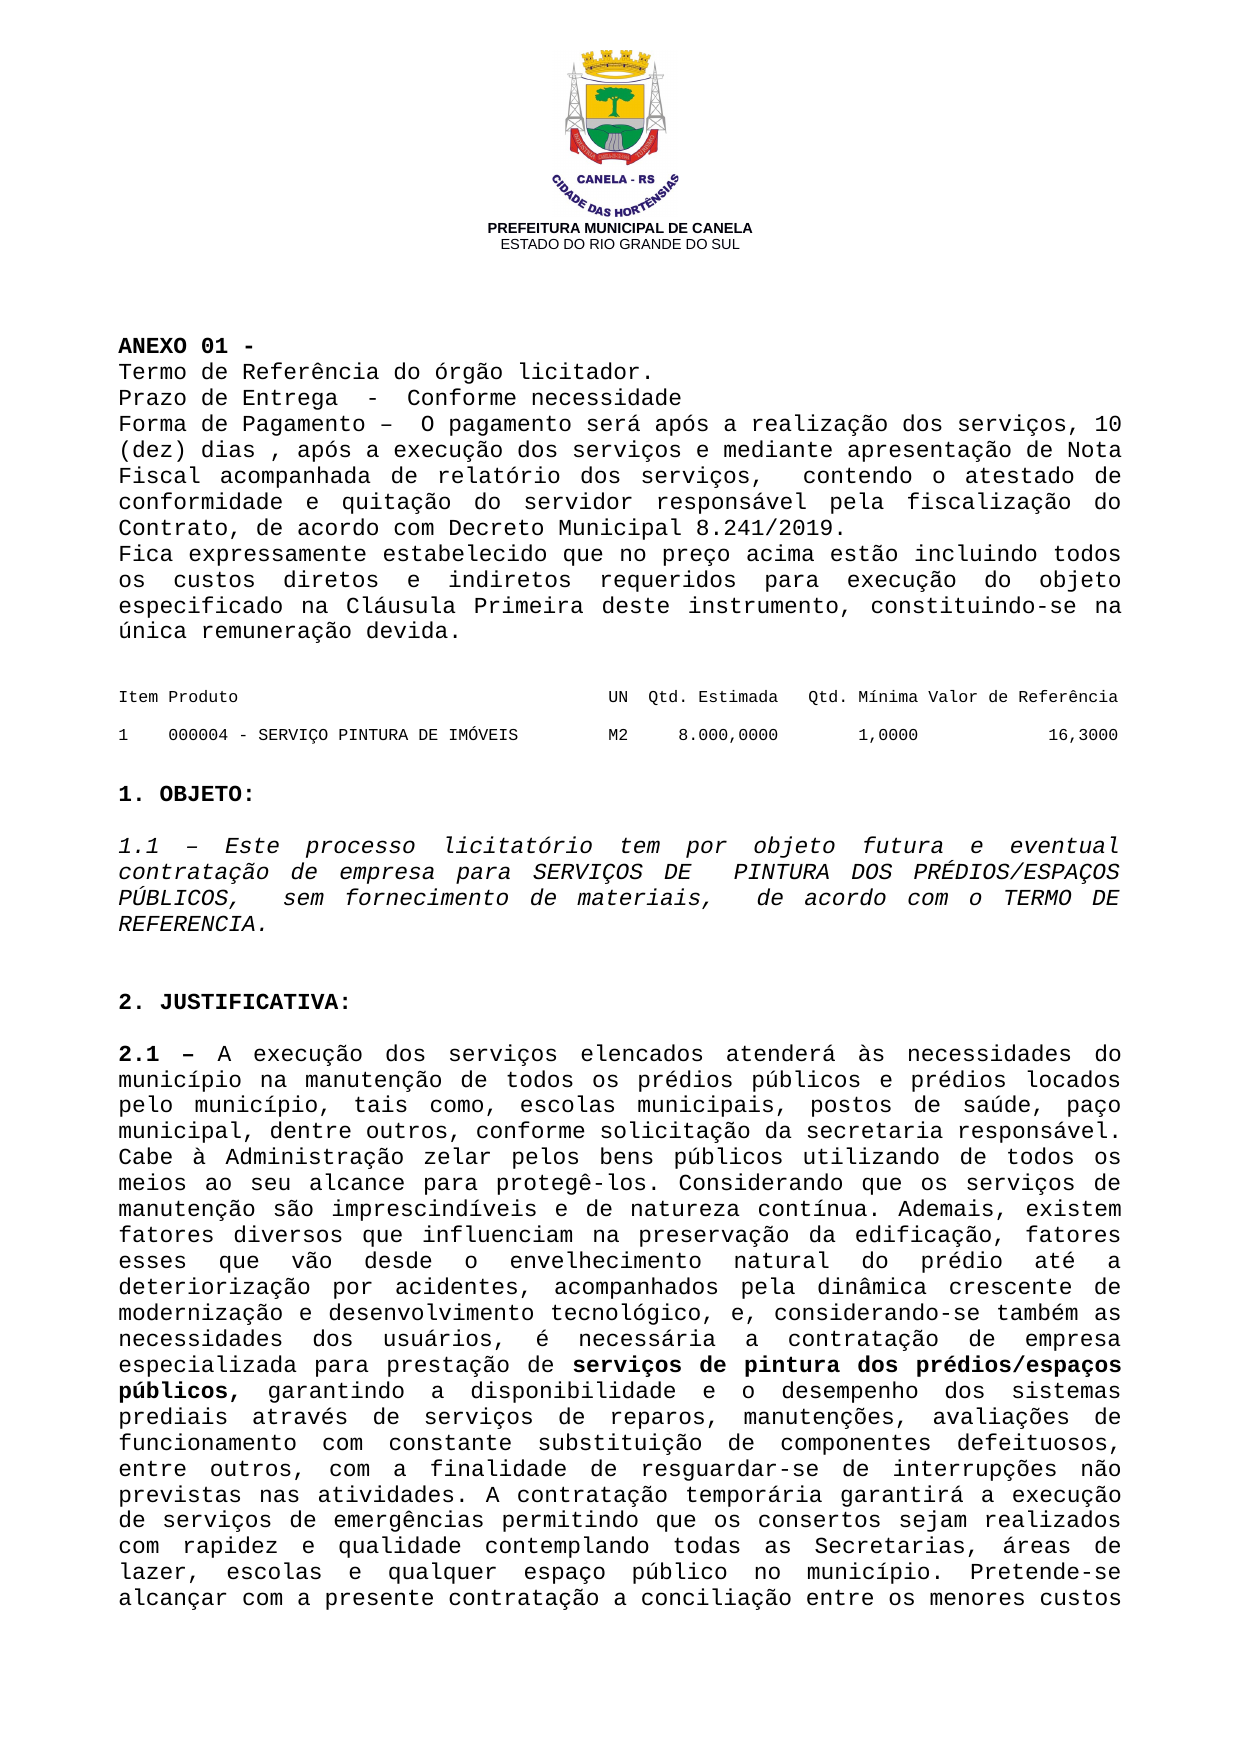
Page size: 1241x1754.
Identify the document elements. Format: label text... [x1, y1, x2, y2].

text 1.1 – Este processo licitatório tem por objeto futura e eventual contratação de empresa para SERVIÇOS DE PINTURA DOS PRÉDIOS/ESPAÇOS PÚBLICOS, sem fornecimento de materiais, de acordo com o TERMO DE REFERENCIA. [118, 834, 1122, 938]
text Item Produto UN Qtd. Estimada Qtd. Mínima Valor de Referência [118, 688, 1122, 707]
text Forma de Pagamento – O pagamento será após a realização dos serviços, 10 (dez) dias , após a execução dos serviços e mediante apresentação de Nota Fiscal acompanhada de relatório dos serviços, contendo o atestado de conformidade e quitação do servidor responsável pela fiscalização do Contrato, de acordo com Decreto Municipal 8.241/2019. [118, 412, 1122, 542]
text 1 000004 - SERVIÇO PINTURA DE IMÓVEIS M2 8.000,0000 1,0000 16,3000 [118, 707, 1122, 745]
text 2.1 – A execução dos serviços elencados atenderá às necessidades do município na manutenção de todos os prédios públicos e prédios locados pelo município, tais como, escolas municipais, postos de saúde, paço municipal, dentre outros, conforme solicitação da secretaria responsável. Cabe à Administração zelar pelos bens públicos utilizando de todos os meios ao seu alcance para protegê-los. Considerando que os serviços de manutenção são imprescindíveis e de natureza contínua. Ademais, existem fatores diversos que influenciam na preservação da edificação, fatores esses que vão desde o envelhecimento natural do prédio até a deteriorização por acidentes, acompanhados pela dinâmica crescente de modernização e desenvolvimento tecnológico, e, considerando-se também as necessidades dos usuários, é necessária a contratação de empresa especializada para prestação de serviços de pintura dos prédios/espaços públicos, garantindo a disponibilidade e o desempenho dos sistemas prediais através de serviços de reparos, manutenções, avaliações de funcionamento com constante substituição de componentes defeituosos, entre outros, com a finalidade de resguardar-se de interrupções não previstas nas atividades. A contratação temporária garantirá a execução de serviços de emergências permitindo que os consertos sejam realizados com rapidez e qualidade contemplando todas as Secretarias, áreas de lazer, escolas e qualquer espaço público no município. Pretende-se alcançar com a presente contratação a conciliação entre os menores custos [118, 1042, 1122, 1613]
text 2. JUSTIFICATIVA: [118, 990, 1122, 1016]
text ANEXO 01 - [118, 334, 1122, 361]
text Prazo de Entrega - Conforme necessidade [118, 386, 1122, 412]
text Termo de Referência do órgão licitador. [118, 361, 1122, 386]
text 1. OBJETO: [118, 783, 1122, 808]
text Fica expressamente estabelecido que no preço acima estão incluindo todos os custos diretos e indiretos requeridos para execução do objeto especificado na Cláusula Primeira deste instrumento, constituindo-se na única remuneração devida. [118, 542, 1122, 646]
picture [552, 50, 679, 217]
